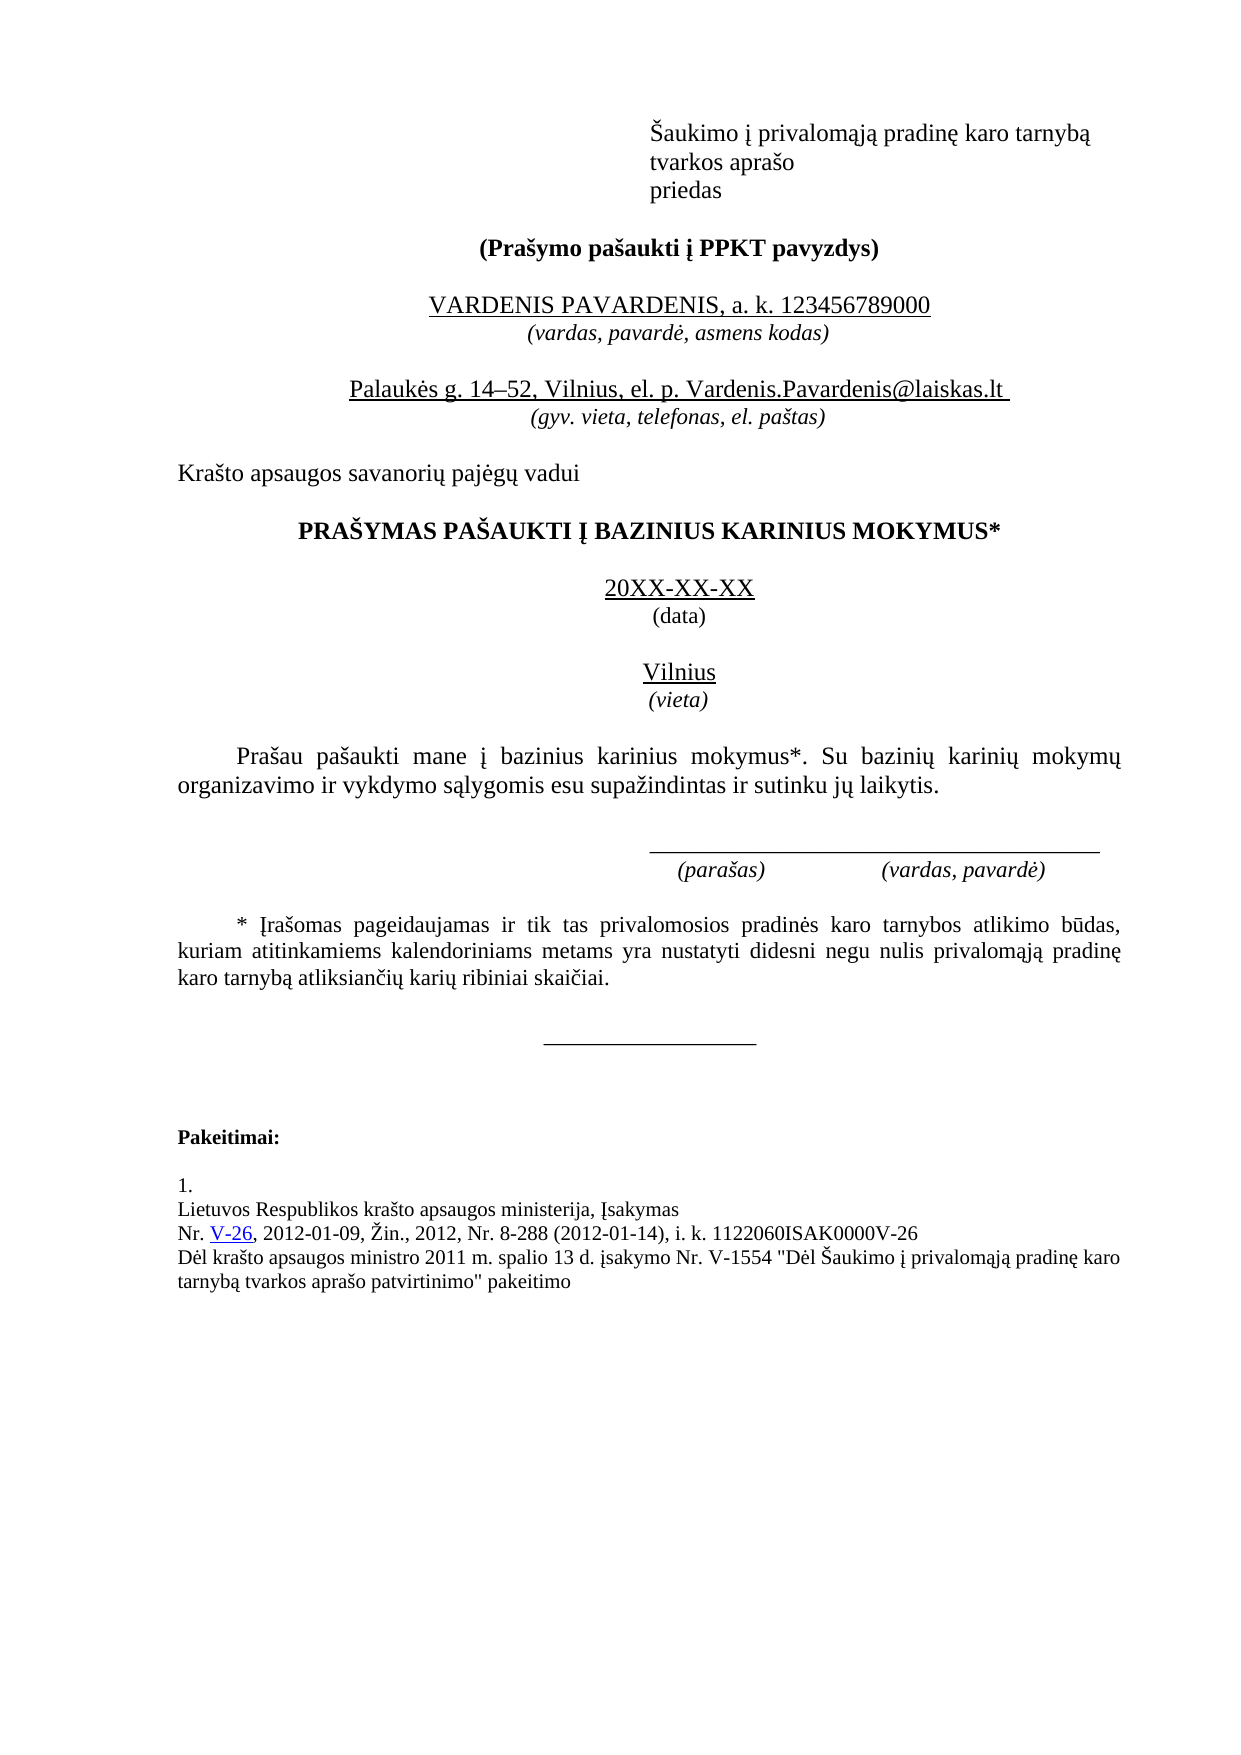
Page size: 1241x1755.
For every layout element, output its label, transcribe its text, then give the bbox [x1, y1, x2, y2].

text 20XX-XX-XX [177, 573, 1122, 602]
text (gyv. vieta, telefonas, el. paštas) [177, 403, 1122, 429]
text Palaukės g. 14–52, Vilnius, el. p. Vardenis.Pavardenis@laiskas.lt [177, 374, 1122, 403]
text (Prašymo pašaukti į PPKT pavyzdys) [177, 233, 1122, 262]
text VARDENIS PAVARDENIS, a. k. 123456789000 [177, 291, 1122, 319]
text 1. [177, 1173, 1122, 1197]
text Nr. V-26, 2012-01-09, Žin., 2012, Nr. 8-288 (2012-01-14), i. k. 1122060ISAK0000V-26 [177, 1221, 1122, 1245]
text * Įrašomas pageidaujamas ir tik tas privalomosios pradinės karo tarnybos atlikimo būdas, kuriam atitinkamiems kalendoriniams metams yra nustatyti didesni negu nulis privalomąją pradinę karo tarnybą atliksiančių karių ribiniai skaičiai. [177, 911, 1122, 990]
text (data) [177, 602, 1122, 628]
text Vilnius [177, 657, 1122, 686]
text Krašto apsaugos savanorių pajėgų vadui [177, 458, 1122, 487]
text ____________________________________ [649, 827, 1122, 856]
text Šaukimo į privalomąją pradinę karo tarnybą [649, 118, 1122, 147]
text (parašas) (vardas, pavardė) [677, 856, 1122, 882]
text (vardas, pavardė, asmens kodas) [177, 319, 1122, 346]
text Prašau pašaukti mane į bazinius karinius mokymus*. Su bazinių karinių mokymų organizavimo ir vykdymo sąlygomis esu supažindintas ir sutinku jų laikytis. [177, 741, 1122, 798]
text Lietuvos Respublikos krašto apsaugos ministerija, Įsakymas [177, 1197, 1122, 1221]
text _________________ [177, 1019, 1122, 1048]
text PRAŠYMAS PAŠAUKTI Į BAZINIUS KARINIUS MOKYMUS* [177, 516, 1122, 544]
text tvarkos aprašo [649, 147, 1122, 176]
text (vieta) [177, 686, 1122, 712]
text Dėl krašto apsaugos ministro 2011 m. spalio 13 d. įsakymo Nr. V-1554 "Dėl Šaukimo į privalomąją pradinę karo tarnybą tvarkos aprašo patvirtinimo" pakeitimo [177, 1245, 1122, 1293]
text Pakeitimai: [177, 1124, 1122, 1149]
text priedas [649, 176, 1122, 204]
